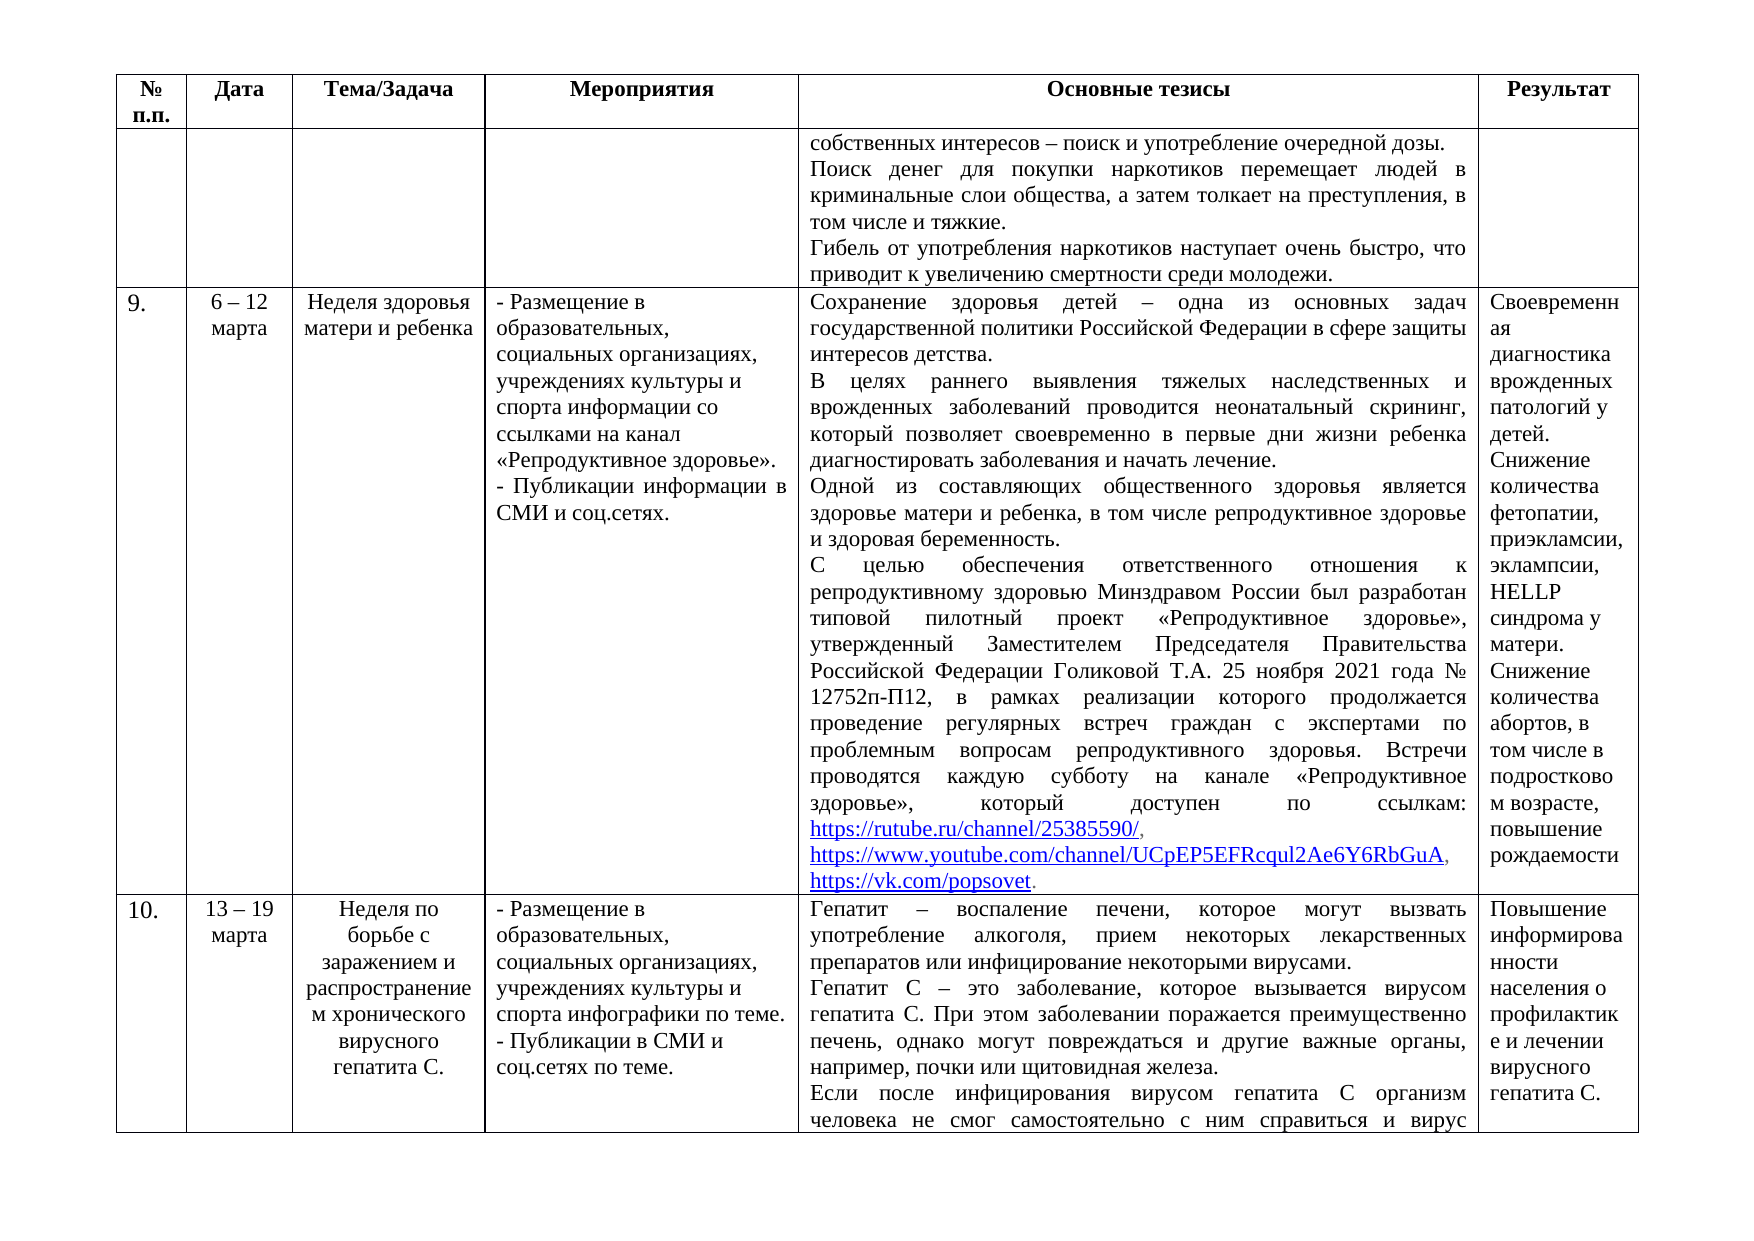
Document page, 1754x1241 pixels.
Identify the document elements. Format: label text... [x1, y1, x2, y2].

table_cell [117, 288, 186, 894]
table_cell собственных интересов – поиск и употребление очередной дозы. Поиск денег для покупки наркотиков перемещает людей в криминальные слои общества, а затем толкает на преступления, в том числе и тяжкие. Гибель от употребления наркотиков наступает очень быстро, что приводит к увеличению смертности среди молодежи. [799, 129, 1478, 287]
table_cell - Размещение в образовательных, социальных организациях, учреждениях культуры и спорта инфографики по теме. - Публикации в СМИ и соц.сетях по теме. [486, 895, 798, 1132]
table_cell [1479, 129, 1638, 287]
table_header Дата [187, 75, 292, 128]
table_cell Сохранение здоровья детей – одна из основных задач государственной политики Российской Федерации в сфере защиты интересов детства. В целях раннего выявления тяжелых наследственных и врожденных заболеваний проводится неонатальный скрининг, который позволяет своевременно в первые дни жизни ребенка диагностировать заболевания и начать лечение. Одной из составляющих общественного здоровья является здоровье матери и ребенка, в том числе репродуктивное здоровье и здоровая беременность. С целью обеспечения ответственного отношения к репродуктивному здоровью Минздравом России был разработан типовой пилотный проект «Репродуктивное здоровье», утвержденный Заместителем Председателя Правительства Российской Федерации Голиковой Т.А. 25 ноября 2021 года № 12752п-П12, в рамках реализации которого продолжается проведение регулярных встреч граждан с экспертами по проблемным вопросам репродуктивного здоровья. Встречи проводятся каждую субботу на канале «Репродуктивное здоровье», который доступен по ссылкам: https://rutube.ru/channel/25385590/, https://www.youtube.com/channel/UCpEP5EFRcqul2Ae6Y6RbGuA, https://vk.com/popsovet. [799, 288, 1478, 894]
table_cell Неделя здоровья матери и ребенка [293, 288, 484, 894]
table_cell Гепатит – воспаление печени, которое могут вызвать употребление алкоголя, прием некоторых лекарственных препаратов или инфицирование некоторыми вирусами. Гепатит С – это заболевание, которое вызывается вирусом гепатита С. При этом заболевании поражается преимущественно печень, однако могут повреждаться и другие важные органы, например, почки или щитовидная железа. Если после инфицирования вирусом гепатита С организм человека не смог самостоятельно с ним справиться и вирус [799, 895, 1478, 1132]
table_cell [187, 129, 292, 287]
table_cell 13 – 19 марта [187, 895, 292, 1132]
table_header Основные тезисы [799, 75, 1478, 128]
table_cell [117, 895, 186, 1132]
table_cell 6 – 12 марта [187, 288, 292, 894]
table_header Тема/Задача [293, 75, 484, 128]
table_cell - Размещение в образовательных, социальных организациях, учреждениях культуры и спорта информации со ссылками на канал «Репродуктивное здоровье». - Публикации информации в СМИ и соц.сетях. [486, 288, 798, 894]
table_header Мероприятия [486, 75, 798, 128]
table_cell [293, 129, 484, 287]
table_cell Неделя по борьбе с заражением и распространением хронического вирусного гепатита С. [293, 895, 484, 1132]
table_cell [117, 129, 186, 287]
table_header Результат [1479, 75, 1638, 128]
table_header № п.п. [117, 75, 186, 128]
table_cell Повышение информированности населения о профилактике и лечении вирусного гепатита С. [1479, 895, 1638, 1132]
table_cell [486, 129, 798, 287]
table_cell Своевременная диагностика врожденных патологий у детей. Снижение количества фетопатии, приэкламсии, эклампсии, HELLP синдрома у матери. Снижение количества абортов, в том числе в подростковом возрасте, повышение рождаемости [1479, 288, 1638, 894]
